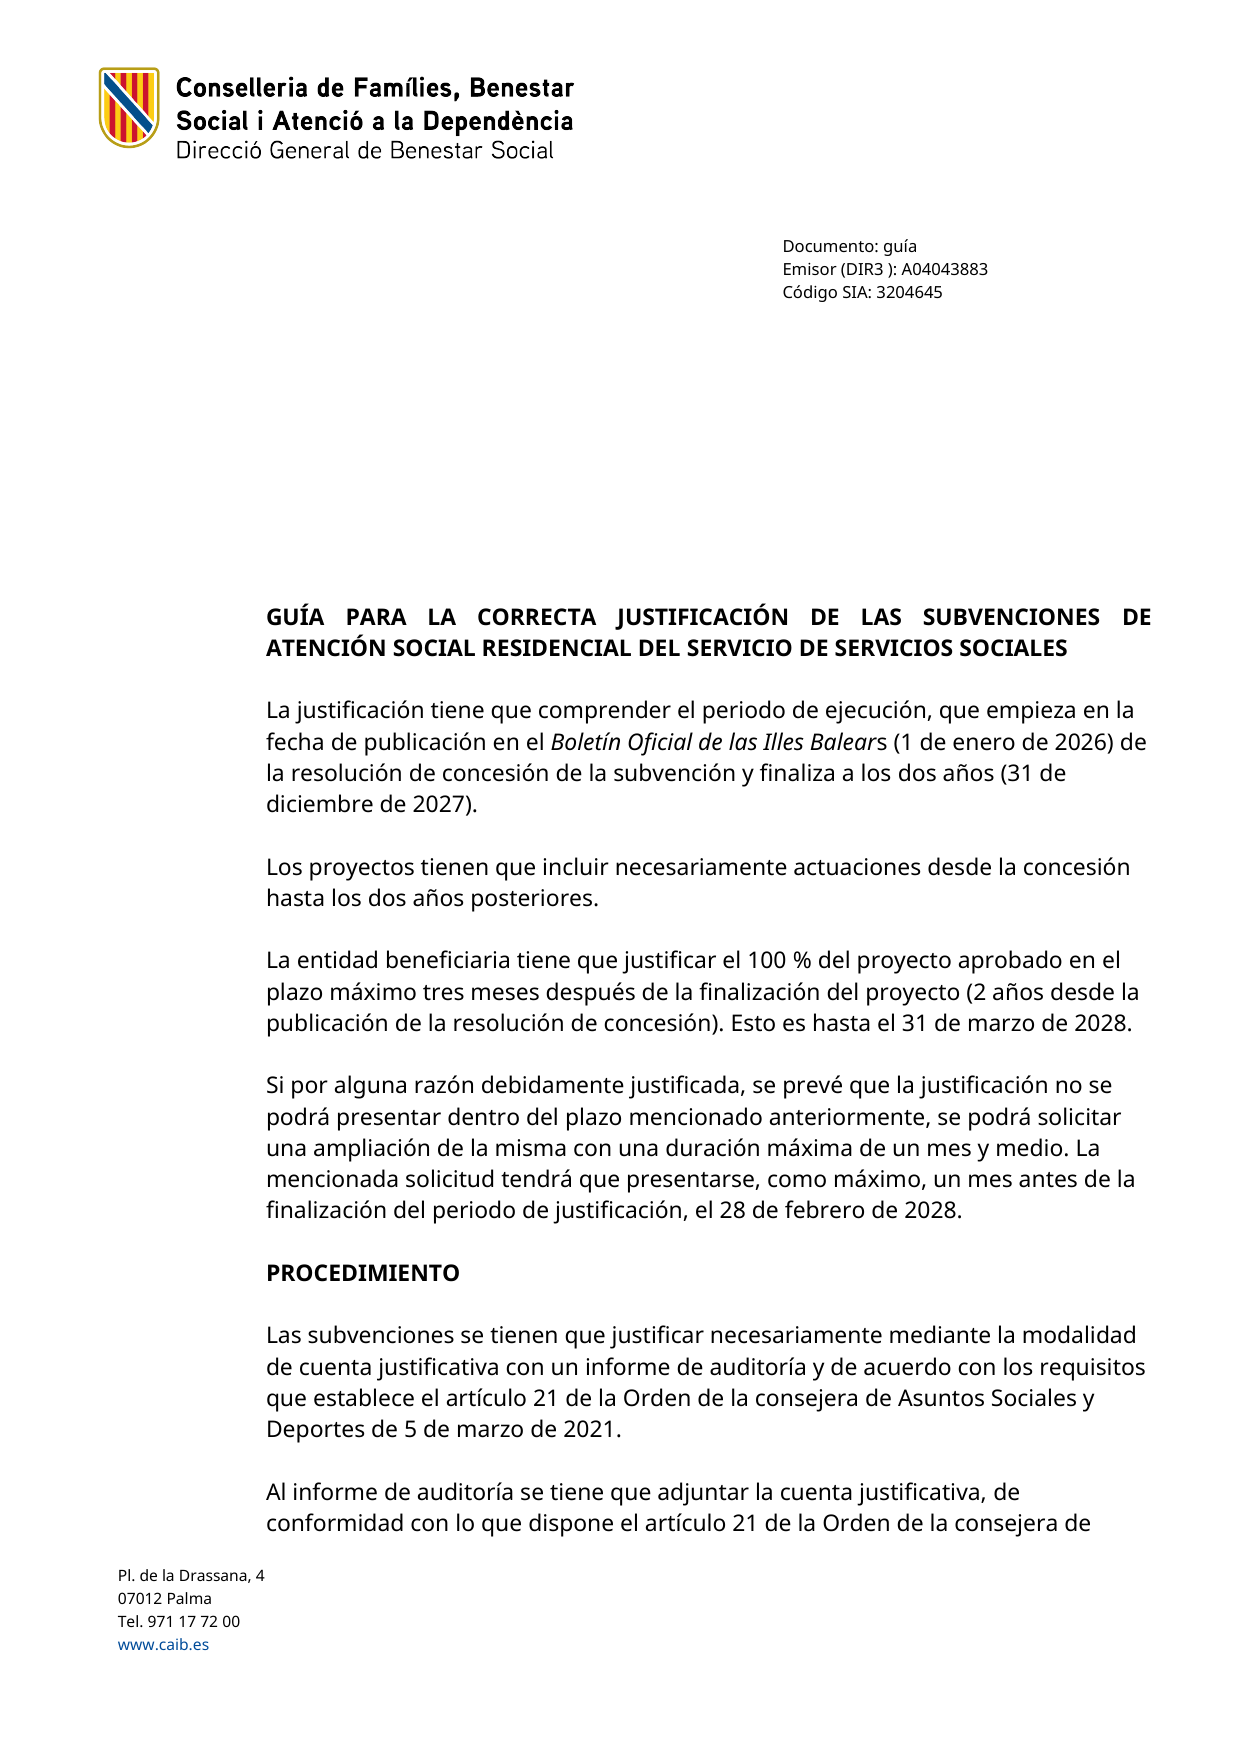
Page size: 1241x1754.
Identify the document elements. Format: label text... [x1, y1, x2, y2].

text Las subvenciones se tienen que justificar necesariamente mediante la modalidad de cuenta justificativa con un informe de auditoría y de acuerdo con los requisitos que establece el artículo 21 de la Orden de la consejera de Asuntos Sociales y Deportes de 5 de marzo de 2021. [266, 1319, 1152, 1444]
text Los proyectos tienen que incluir necesariamente actuaciones desde la concesión hasta los dos años posteriores. [266, 819, 1152, 913]
text GUÍA PARA LA CORRECTA JUSTIFICACIÓN DE LAS SUBVENCIONES DE ATENCIÓN SOCIAL RESIDENCIAL DEL SERVICIO DE SERVICIOS SOCIALES [266, 601, 1152, 663]
text La justificación tiene que comprender el periodo de ejecución, que empieza en la fecha de publicación en el Boletín Oficial de las Illes Balears (1 de enero de 2026) de la resolución de concesión de la subvención y finaliza a los dos años (31 de diciembre de 2027). [266, 694, 1152, 819]
text PROCEDIMIENTO [266, 1257, 1152, 1288]
text Al informe de auditoría se tiene que adjuntar la cuenta justificativa, de conformidad con lo que dispone el artículo 21 de la Orden de la consejera de [266, 1476, 1152, 1538]
picture [92, 57, 585, 173]
text Si por alguna razón debidamente justificada, se prevé que la justificación no se podrá presentar dentro del plazo mencionado anteriormente, se podrá solicitar una ampliación de la misma con una duración máxima de un mes y medio. La mencionada solicitud tendrá que presentarse, como máximo, un mes antes de la finalización del periodo de justificación, el 28 de febrero de 2028. [266, 1069, 1152, 1226]
text La entidad beneficiaria tiene que justificar el 100 % del proyecto aprobado en el plazo máximo tres meses después de la finalización del proyecto (2 años desde la publicación de la resolución de concesión). Esto es hasta el 31 de marzo de 2028. [266, 944, 1152, 1038]
